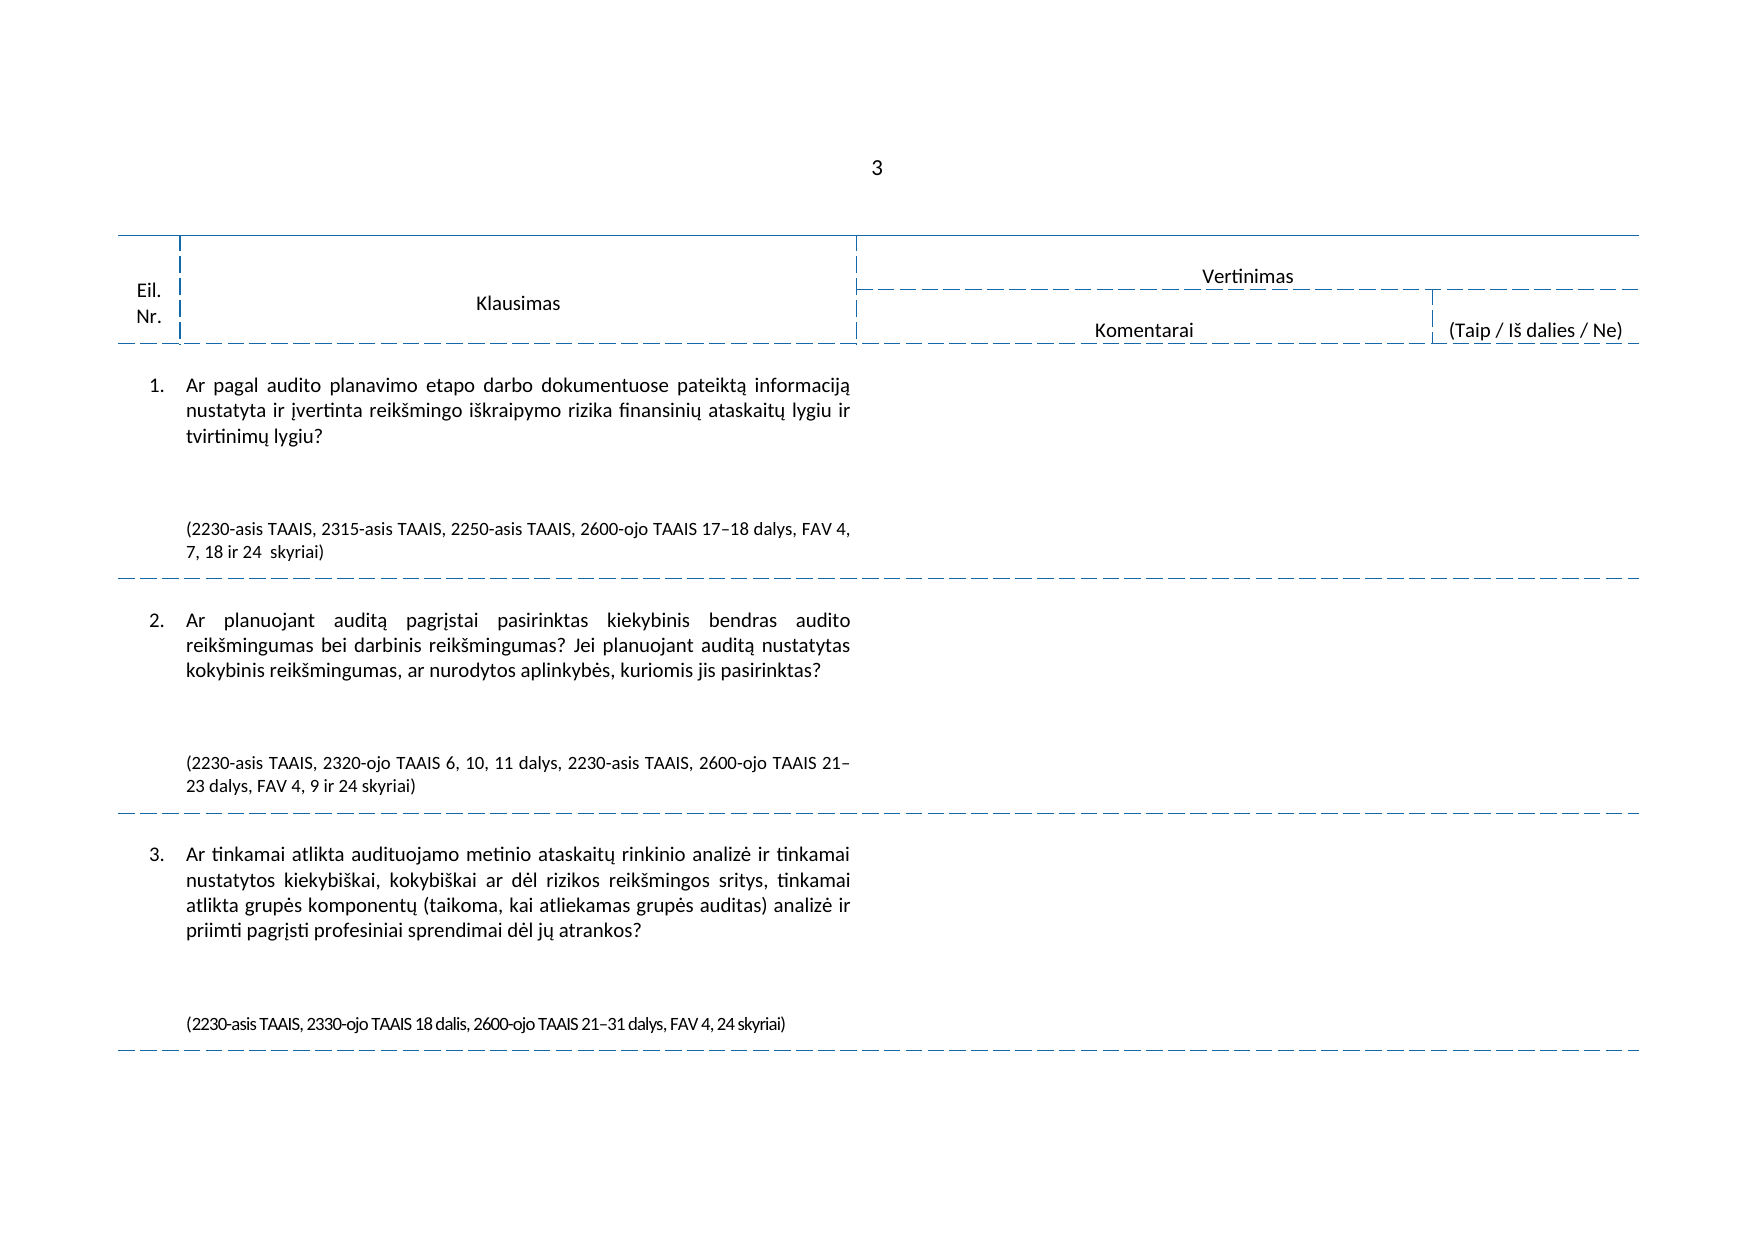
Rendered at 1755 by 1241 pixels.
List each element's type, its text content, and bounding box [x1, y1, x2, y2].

table_cell [856, 578, 1432, 812]
table_header Klausimas [180, 236, 856, 343]
table_cell 3. [118, 813, 180, 1049]
table_header Vertinimas [856, 236, 1639, 288]
table_cell (Taip / Iš dalies / Ne) [1432, 289, 1639, 343]
table_cell 2. [118, 578, 180, 812]
table_cell Komentarai [856, 289, 1432, 343]
table_cell [1432, 343, 1639, 578]
table_cell Ar pagal audito planavimo etapo darbo dokumentuose pateiktą informaciją nustatyta ir įvertinta reikšmingo iškraipymo rizika finansinių ataskaitų lygiu ir tvirtinimų lygiu? (2230-asis TAAIS, 2315-asis TAAIS, 2250-asis TAAIS, 2600-ojo TAAIS 17–18 dalys, FAV 4, 7, 18 ir 24 skyriai) [180, 343, 856, 578]
table_cell [1432, 813, 1639, 1049]
table_cell [1432, 578, 1639, 812]
table_cell 1. [118, 343, 180, 578]
table_cell [856, 343, 1432, 578]
table_cell Ar tinkamai atlikta audituojamo metinio ataskaitų rinkinio analizė ir tinkamai nustatytos kiekybiškai, kokybiškai ar dėl rizikos reikšmingos sritys, tinkamai atlikta grupės komponentų (taikoma, kai atliekamas grupės auditas) analizė ir priimti pagrįsti profesiniai sprendimai dėl jų atrankos? (2230-asis TAAIS, 2330-ojo TAAIS 18 dalis, 2600-ojo TAAIS 21–31 dalys, FAV 4, 24 skyriai) [180, 813, 856, 1049]
table_cell Ar planuojant auditą pagrįstai pasirinktas kiekybinis bendras audito reikšmingumas bei darbinis reikšmingumas? Jei planuojant auditą nustatytas kokybinis reikšmingumas, ar nurodytos aplinkybės, kuriomis jis pasirinktas? (2230-asis TAAIS, 2320-ojo TAAIS 6, 10, 11 dalys, 2230-asis TAAIS, 2600-ojo TAAIS 21–23 dalys, FAV 4, 9 ir 24 skyriai) [180, 578, 856, 812]
table_header Eil. Nr. [118, 236, 180, 343]
table_cell [856, 813, 1432, 1049]
